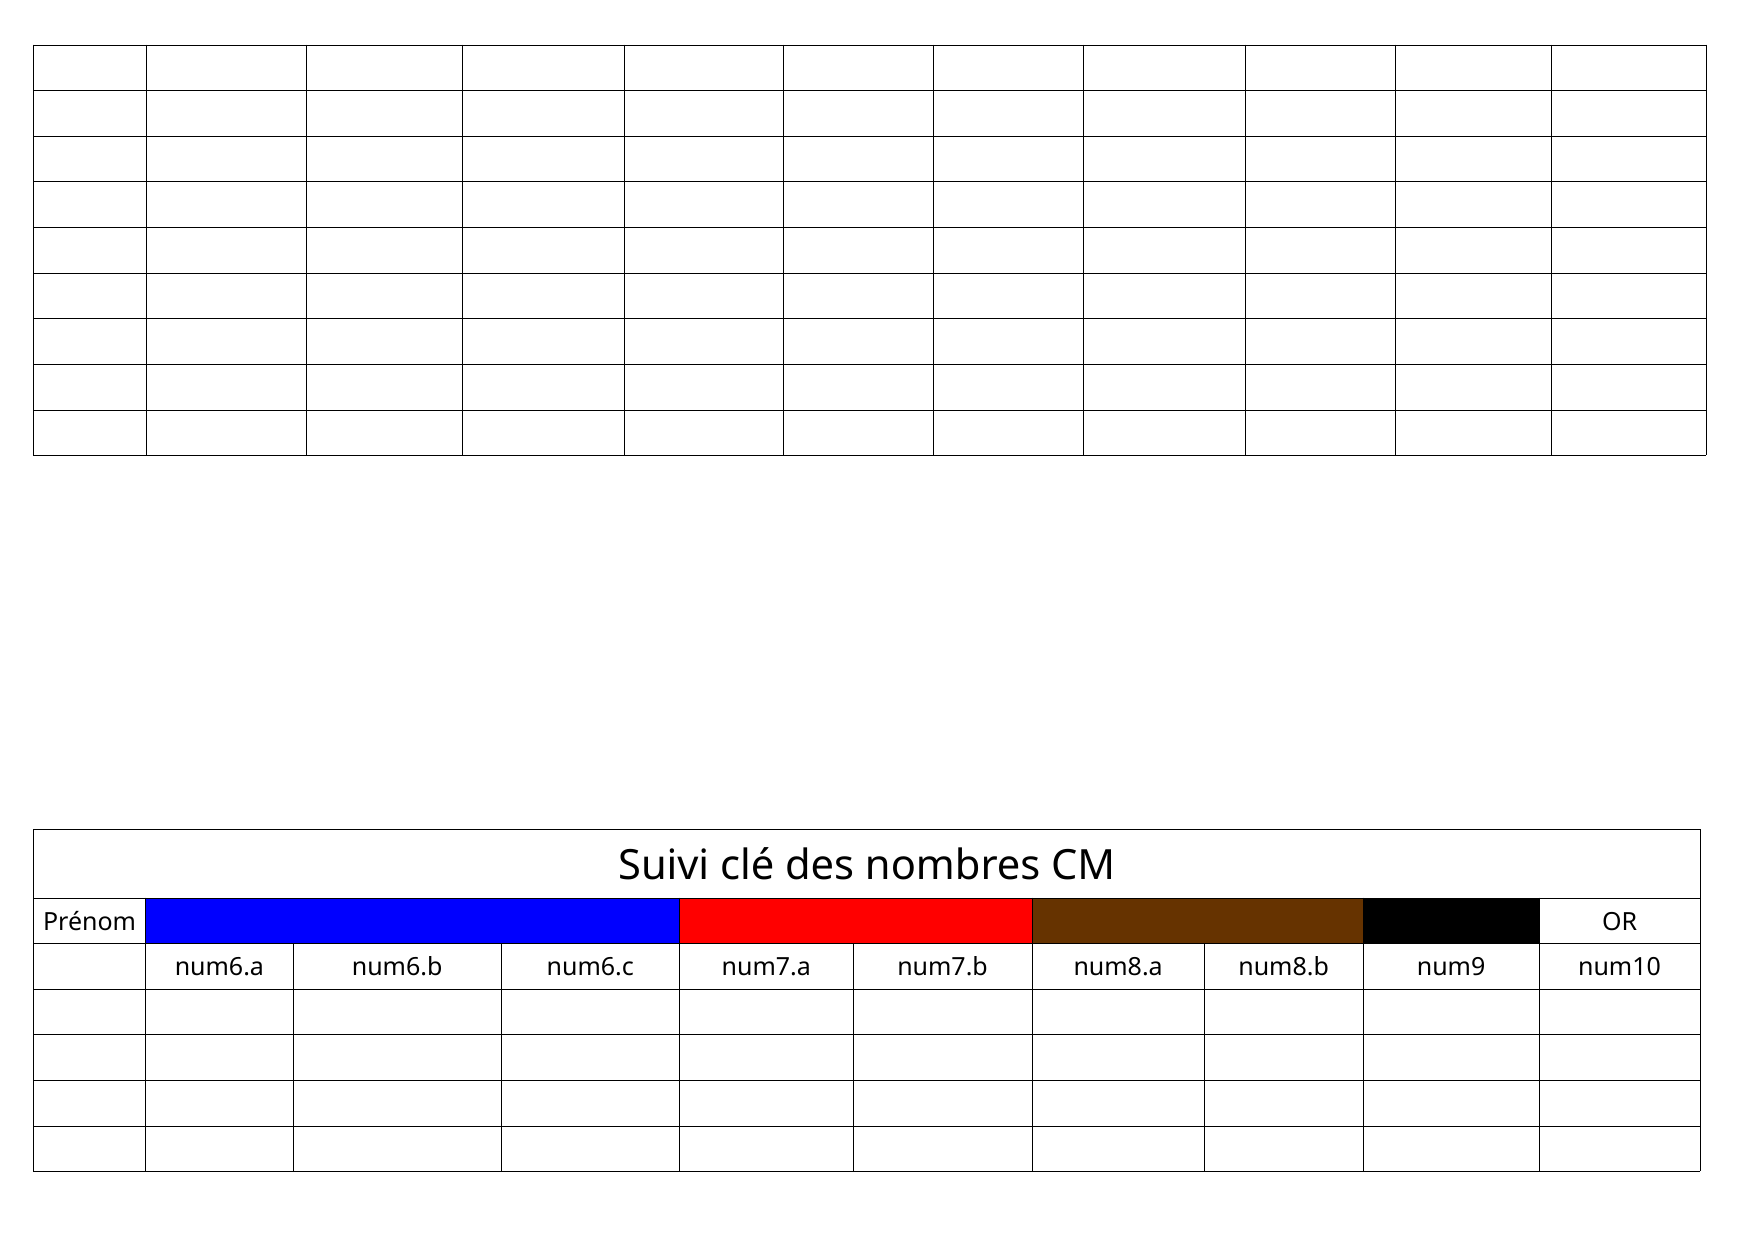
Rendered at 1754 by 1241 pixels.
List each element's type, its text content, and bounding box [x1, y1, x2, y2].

table_cell [1084, 91, 1245, 136]
table_cell num7.a [680, 944, 853, 989]
table_cell [294, 1081, 501, 1126]
table_cell [502, 1035, 679, 1080]
table_cell [1246, 46, 1395, 90]
table_cell [854, 1127, 1032, 1171]
table_cell [147, 319, 306, 364]
table_cell [934, 411, 1083, 455]
table_cell [146, 899, 679, 943]
table_cell [680, 1081, 853, 1126]
table_cell [1552, 46, 1706, 90]
table_cell [680, 1035, 853, 1080]
table_cell [854, 990, 1032, 1034]
table_cell [1540, 990, 1700, 1034]
table_cell [1552, 182, 1706, 227]
table_cell [307, 319, 462, 364]
table_cell [146, 1035, 293, 1080]
table_cell [1246, 91, 1395, 136]
table_cell [147, 228, 306, 273]
table_cell [147, 411, 306, 455]
table_cell [34, 1127, 145, 1171]
table_cell [34, 1035, 145, 1080]
table_cell num8.b [1205, 944, 1363, 989]
table_cell [307, 182, 462, 227]
table_cell [34, 228, 146, 273]
table_cell [784, 91, 933, 136]
table_cell [1084, 228, 1245, 273]
table_cell [784, 137, 933, 181]
table_cell [463, 365, 624, 409]
table_cell [147, 137, 306, 181]
table_cell [784, 228, 933, 273]
table_cell [502, 1127, 679, 1171]
table_cell [1364, 1127, 1539, 1171]
table_cell [463, 274, 624, 318]
table_cell [625, 46, 783, 90]
table_cell [1364, 990, 1539, 1034]
table_cell [146, 1081, 293, 1126]
table_cell [625, 411, 783, 455]
table_cell [294, 1127, 501, 1171]
table_cell [934, 46, 1083, 90]
table_cell [1246, 137, 1395, 181]
table_cell [1246, 182, 1395, 227]
table_cell [307, 137, 462, 181]
table_cell [147, 46, 306, 90]
table_cell [1246, 365, 1395, 409]
table_cell [1033, 899, 1363, 943]
table_cell [1033, 990, 1204, 1034]
table_cell [784, 319, 933, 364]
table_cell [1540, 1081, 1700, 1126]
table_cell [34, 91, 146, 136]
table_cell [1396, 182, 1551, 227]
table_cell [147, 91, 306, 136]
table_cell [934, 228, 1083, 273]
table_cell [1364, 1081, 1539, 1126]
table_cell [146, 1127, 293, 1171]
table_cell [784, 274, 933, 318]
table_cell [1396, 274, 1551, 318]
table_cell [147, 274, 306, 318]
table_cell [1396, 137, 1551, 181]
table_cell [1205, 1035, 1363, 1080]
table_cell [625, 182, 783, 227]
table_cell [854, 1081, 1032, 1126]
table_cell [1084, 46, 1245, 90]
table_cell [1552, 137, 1706, 181]
table_cell [463, 228, 624, 273]
table_cell [463, 137, 624, 181]
table_cell [1396, 46, 1551, 90]
table_cell [463, 91, 624, 136]
table_cell [680, 1127, 853, 1171]
table_cell num6.c [502, 944, 679, 989]
table_cell [934, 182, 1083, 227]
table_cell [1205, 1127, 1363, 1171]
table_cell [1396, 91, 1551, 136]
table_cell [34, 944, 145, 989]
table_cell [1396, 228, 1551, 273]
table_cell [854, 1035, 1032, 1080]
table_cell [1205, 1081, 1363, 1126]
table_cell [34, 319, 146, 364]
table_cell [34, 274, 146, 318]
table_cell [1552, 228, 1706, 273]
table_cell num6.a [146, 944, 293, 989]
table_cell [147, 182, 306, 227]
table_cell num9 [1364, 944, 1539, 989]
table_cell [625, 319, 783, 364]
table_cell [34, 137, 146, 181]
table_cell [625, 137, 783, 181]
table_cell [34, 46, 146, 90]
table_cell [1396, 411, 1551, 455]
table_cell [502, 990, 679, 1034]
table_header Suivi clé des nombres CM [34, 830, 1700, 897]
table_cell [34, 182, 146, 227]
table_cell [1246, 411, 1395, 455]
table_cell [1552, 319, 1706, 364]
table_cell [1552, 365, 1706, 409]
table_cell num7.b [854, 944, 1032, 989]
table_cell [294, 1035, 501, 1080]
table_cell [1552, 274, 1706, 318]
table_cell [1084, 411, 1245, 455]
table_cell [934, 274, 1083, 318]
table_cell [934, 137, 1083, 181]
table_cell [307, 46, 462, 90]
table_cell [1246, 228, 1395, 273]
table_cell [1396, 319, 1551, 364]
table_cell [1540, 1035, 1700, 1080]
table_cell [1552, 91, 1706, 136]
table_cell [1246, 319, 1395, 364]
table_cell [147, 365, 306, 409]
table_cell [1033, 1035, 1204, 1080]
table_cell [34, 990, 145, 1034]
table_cell [784, 365, 933, 409]
table_cell [463, 182, 624, 227]
table_cell [934, 319, 1083, 364]
table_cell [294, 990, 501, 1034]
table_cell [784, 411, 933, 455]
table_cell [1084, 182, 1245, 227]
table_cell [463, 319, 624, 364]
table_cell [1033, 1127, 1204, 1171]
table_cell [1364, 899, 1539, 943]
table_cell [1540, 1127, 1700, 1171]
table_cell [934, 91, 1083, 136]
table_cell [34, 1081, 145, 1126]
table_cell [680, 899, 1032, 943]
table_cell Prénom [34, 899, 145, 943]
table_cell [463, 411, 624, 455]
table_cell [1084, 319, 1245, 364]
table_cell OR [1540, 899, 1700, 943]
table_cell [1396, 365, 1551, 409]
table_cell [34, 411, 146, 455]
table_cell [1246, 274, 1395, 318]
table_cell [784, 46, 933, 90]
table_cell [680, 990, 853, 1034]
table_cell num8.a [1033, 944, 1204, 989]
table_cell [1033, 1081, 1204, 1126]
table_cell [1084, 274, 1245, 318]
table_cell [307, 274, 462, 318]
table_cell [307, 228, 462, 273]
table_cell [625, 274, 783, 318]
table_cell num10 [1540, 944, 1700, 989]
table_cell [307, 411, 462, 455]
table_cell num6.b [294, 944, 501, 989]
table_cell [146, 990, 293, 1034]
table_cell [307, 365, 462, 409]
table_cell [307, 91, 462, 136]
table_cell [502, 1081, 679, 1126]
table_cell [625, 365, 783, 409]
table_cell [1205, 990, 1363, 1034]
table_cell [784, 182, 933, 227]
table_cell [1084, 365, 1245, 409]
table_cell [625, 91, 783, 136]
table_cell [34, 365, 146, 409]
table_cell [463, 46, 624, 90]
table_cell [1364, 1035, 1539, 1080]
table_cell [934, 365, 1083, 409]
table_cell [1552, 411, 1706, 455]
table_cell [1084, 137, 1245, 181]
table_cell [625, 228, 783, 273]
